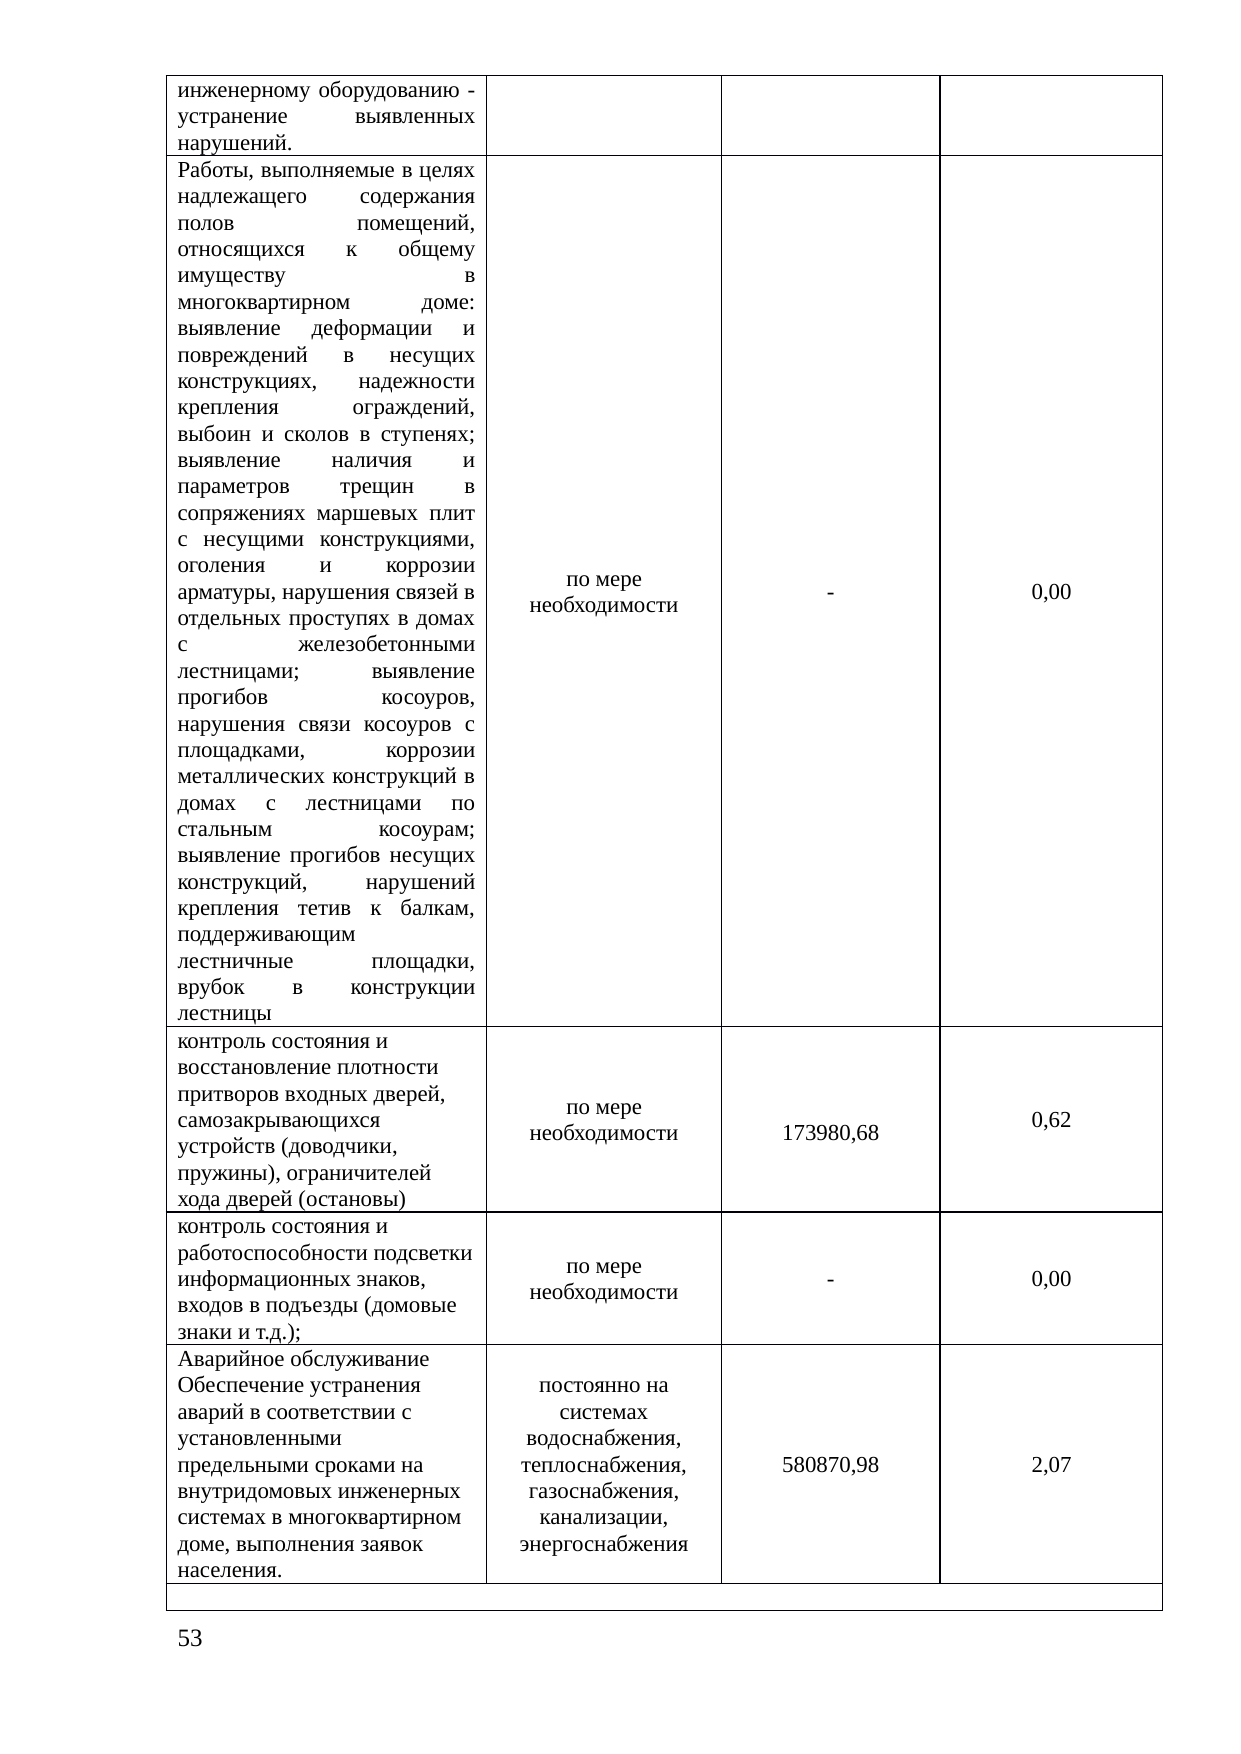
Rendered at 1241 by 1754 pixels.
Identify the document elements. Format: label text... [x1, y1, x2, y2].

table_cell Работы, выполняемые в целях надлежащего содержания полов помещений, относящихся к общему имуществу в многоквартирном доме: выявление деформации и повреждений в несущих конструкциях, надежности крепления ограждений, выбоин и сколов в ступенях; выявление наличия и параметров трещин в сопряжениях маршевых плит с несущими конструкциями, оголения и коррозии арматуры, нарушения связей в отдельных проступях в домах с железобетонными лестницами; выявление прогибов косоуров, нарушения связи косоуров с площадками, коррозии металлических конструкций в домах с лестницами по стальным косоурам; выявление прогибов несущих конструкций, нарушений крепления тетив к балкам, поддерживающим лестничные площадки, врубок в конструкции лестницы [167, 156, 486, 1026]
table_cell 0,00 [941, 1213, 1162, 1344]
table_cell по мере необходимости [487, 1213, 721, 1344]
table_cell - [722, 156, 939, 1026]
table_cell инженерному оборудованию - устранение выявленных нарушений. [167, 76, 486, 155]
table_cell Аварийное обслуживание Обеспечение устранения аварий в соответствии с установленными предельными сроками на внутридомовых инженерных системах в многоквартирном доме, выполнения заявок населения. [167, 1345, 486, 1582]
table_cell постоянно на системах водоснабжения, теплоснабжения, газоснабжения, канализации, энергоснабжения [487, 1345, 721, 1582]
table_cell - [722, 1213, 939, 1344]
table_cell [941, 76, 1162, 155]
table_cell [487, 76, 721, 155]
table_cell по мере необходимости [487, 156, 721, 1026]
table_cell 0,62 [941, 1027, 1162, 1211]
table_cell 580870,98 [722, 1345, 939, 1582]
table_cell 173980,68 [722, 1027, 939, 1211]
table_cell 2,07 [941, 1345, 1162, 1582]
table_cell [167, 1584, 1162, 1610]
table_cell контроль состояния и восстановление плотности притворов входных дверей, самозакрывающихся устройств (доводчики, пружины), ограничителей хода дверей (остановы) [167, 1027, 486, 1211]
table_cell 0,00 [941, 156, 1162, 1026]
table_cell контроль состояния и работоспособности подсветки информационных знаков, входов в подъезды (домовые знаки и т.д.); [167, 1213, 486, 1344]
table_cell - [722, 76, 939, 155]
table_cell по мере необходимости [487, 1027, 721, 1211]
